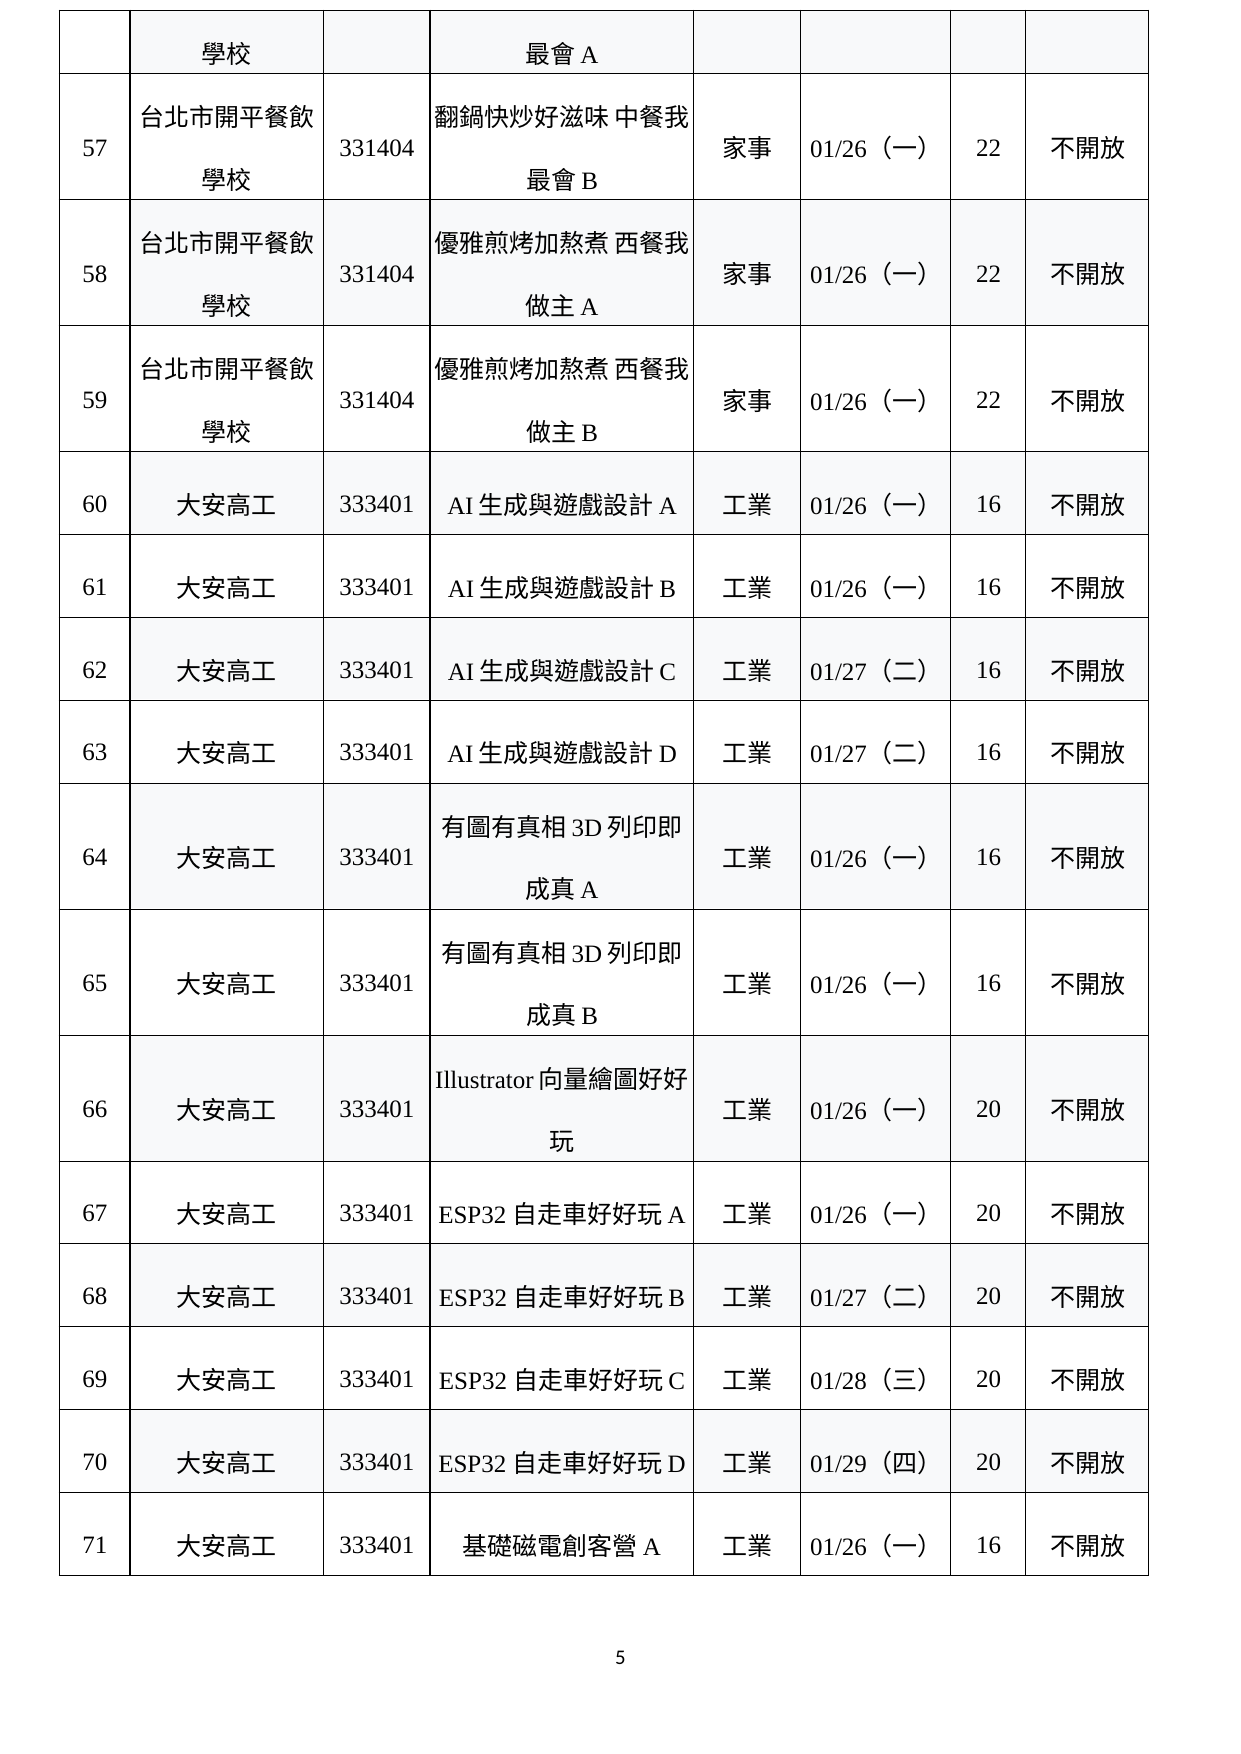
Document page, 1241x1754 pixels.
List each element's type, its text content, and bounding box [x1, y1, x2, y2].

table_cell 大安高工 [131, 1244, 323, 1326]
table_cell 333401 [324, 452, 429, 534]
table_cell 不開放 [1026, 452, 1148, 534]
table_cell 基礎磁電創客營A [431, 1493, 693, 1574]
table_cell 大安高工 [131, 1410, 323, 1492]
table_cell 工業 [694, 618, 800, 699]
table_cell 333401 [324, 535, 429, 617]
table_cell 01/26（一） [801, 74, 950, 199]
table_cell 大安高工 [131, 701, 323, 782]
table_cell 不開放 [1026, 535, 1148, 617]
table_cell [60, 11, 129, 73]
table_cell 16 [951, 618, 1025, 699]
table_cell [324, 11, 429, 73]
table_cell [801, 11, 950, 73]
table_cell 不開放 [1026, 326, 1148, 451]
table_cell 16 [951, 1493, 1025, 1574]
table_cell 不開放 [1026, 910, 1148, 1034]
table_cell 不開放 [1026, 74, 1148, 199]
table_cell 333401 [324, 910, 429, 1034]
table_cell 學校 [131, 11, 323, 73]
table_cell 優雅煎烤加熬煮 西餐我做主B [431, 326, 693, 451]
table_cell 333401 [324, 618, 429, 699]
table_cell 64 [60, 784, 129, 908]
table_cell 01/26（一） [801, 535, 950, 617]
table_cell 不開放 [1026, 200, 1148, 325]
table_cell 70 [60, 1410, 129, 1492]
table_cell 57 [60, 74, 129, 199]
table_cell 工業 [694, 1162, 800, 1243]
table_cell 20 [951, 1036, 1025, 1161]
table_cell 20 [951, 1244, 1025, 1326]
table_cell 01/26（一） [801, 1036, 950, 1161]
table_cell 不開放 [1026, 1327, 1148, 1409]
table_cell 不開放 [1026, 701, 1148, 782]
table_cell 工業 [694, 701, 800, 782]
table_cell 01/26（一） [801, 200, 950, 325]
table_cell Illustrator向量繪圖好好玩 [431, 1036, 693, 1161]
table_cell 有圖有真相3D列印即成真B [431, 910, 693, 1034]
table_cell 不開放 [1026, 618, 1148, 699]
table_cell AI生成與遊戲設計A [431, 452, 693, 534]
table_cell 68 [60, 1244, 129, 1326]
table_cell 工業 [694, 535, 800, 617]
table_cell 工業 [694, 452, 800, 534]
table_cell 工業 [694, 1036, 800, 1161]
table_cell 01/26（一） [801, 1162, 950, 1243]
table_cell 大安高工 [131, 1327, 323, 1409]
table_cell 有圖有真相3D列印即成真A [431, 784, 693, 908]
table_cell 大安高工 [131, 452, 323, 534]
table_cell 333401 [324, 1162, 429, 1243]
table_cell 台北市開平餐飲學校 [131, 74, 323, 199]
table_cell 01/27（二） [801, 618, 950, 699]
table_cell 工業 [694, 910, 800, 1034]
table_cell 工業 [694, 1410, 800, 1492]
table_cell 家事 [694, 326, 800, 451]
table_cell 大安高工 [131, 1162, 323, 1243]
table_cell ESP32 自走車好好玩B [431, 1244, 693, 1326]
table_cell 20 [951, 1410, 1025, 1492]
table_cell 01/27（二） [801, 701, 950, 782]
table_cell 不開放 [1026, 784, 1148, 908]
table_cell 家事 [694, 74, 800, 199]
table_cell 67 [60, 1162, 129, 1243]
table_cell 63 [60, 701, 129, 782]
table_cell 工業 [694, 784, 800, 908]
table_cell 01/26（一） [801, 784, 950, 908]
table_cell 01/26（一） [801, 452, 950, 534]
table_cell 01/29（四） [801, 1410, 950, 1492]
table_cell 大安高工 [131, 784, 323, 908]
table_cell 333401 [324, 701, 429, 782]
table_cell 大安高工 [131, 1493, 323, 1574]
table_cell 最會A [431, 11, 693, 73]
table_cell 01/26（一） [801, 910, 950, 1034]
table_cell 16 [951, 701, 1025, 782]
table_cell ESP32 自走車好好玩D [431, 1410, 693, 1492]
table_cell 22 [951, 74, 1025, 199]
table_cell 59 [60, 326, 129, 451]
table_cell 大安高工 [131, 618, 323, 699]
table_cell AI生成與遊戲設計B [431, 535, 693, 617]
table_cell 16 [951, 535, 1025, 617]
table_cell 不開放 [1026, 1410, 1148, 1492]
table_cell 16 [951, 910, 1025, 1034]
table_cell 家事 [694, 200, 800, 325]
table_cell 翻鍋快炒好滋味 中餐我最會B [431, 74, 693, 199]
table_cell 333401 [324, 1244, 429, 1326]
table_cell 工業 [694, 1493, 800, 1574]
table_cell 01/26（一） [801, 326, 950, 451]
table_cell 331404 [324, 200, 429, 325]
table_cell 65 [60, 910, 129, 1034]
table_cell 大安高工 [131, 1036, 323, 1161]
table_cell AI生成與遊戲設計D [431, 701, 693, 782]
table_cell 333401 [324, 1327, 429, 1409]
table_cell ESP32 自走車好好玩A [431, 1162, 693, 1243]
table_cell 工業 [694, 1244, 800, 1326]
table_cell 60 [60, 452, 129, 534]
table_cell 333401 [324, 1036, 429, 1161]
table_cell 不開放 [1026, 1493, 1148, 1574]
table_cell 22 [951, 326, 1025, 451]
table_cell [951, 11, 1025, 73]
table_cell 16 [951, 452, 1025, 534]
table_cell 大安高工 [131, 535, 323, 617]
table_cell 台北市開平餐飲學校 [131, 326, 323, 451]
table_cell 01/26（一） [801, 1493, 950, 1574]
table_cell 優雅煎烤加熬煮 西餐我做主A [431, 200, 693, 325]
table_cell 333401 [324, 1410, 429, 1492]
table_cell 20 [951, 1162, 1025, 1243]
table_cell 69 [60, 1327, 129, 1409]
table_cell AI生成與遊戲設計C [431, 618, 693, 699]
table_cell 66 [60, 1036, 129, 1161]
table_cell 61 [60, 535, 129, 617]
table_cell 大安高工 [131, 910, 323, 1034]
table_cell 不開放 [1026, 1162, 1148, 1243]
table_cell 不開放 [1026, 1244, 1148, 1326]
table_cell 20 [951, 1327, 1025, 1409]
table_cell 58 [60, 200, 129, 325]
table_cell 331404 [324, 74, 429, 199]
table_cell 工業 [694, 1327, 800, 1409]
table_cell ESP32 自走車好好玩C [431, 1327, 693, 1409]
table_cell 01/27（二） [801, 1244, 950, 1326]
table_cell [1026, 11, 1148, 73]
table_cell 62 [60, 618, 129, 699]
table_cell 22 [951, 200, 1025, 325]
table_cell 71 [60, 1493, 129, 1574]
table_cell 16 [951, 784, 1025, 908]
table_cell 不開放 [1026, 1036, 1148, 1161]
table_cell 台北市開平餐飲學校 [131, 200, 323, 325]
table_cell 333401 [324, 784, 429, 908]
table_cell [694, 11, 800, 73]
table_cell 331404 [324, 326, 429, 451]
table_cell 01/28（三） [801, 1327, 950, 1409]
table_cell 333401 [324, 1493, 429, 1574]
